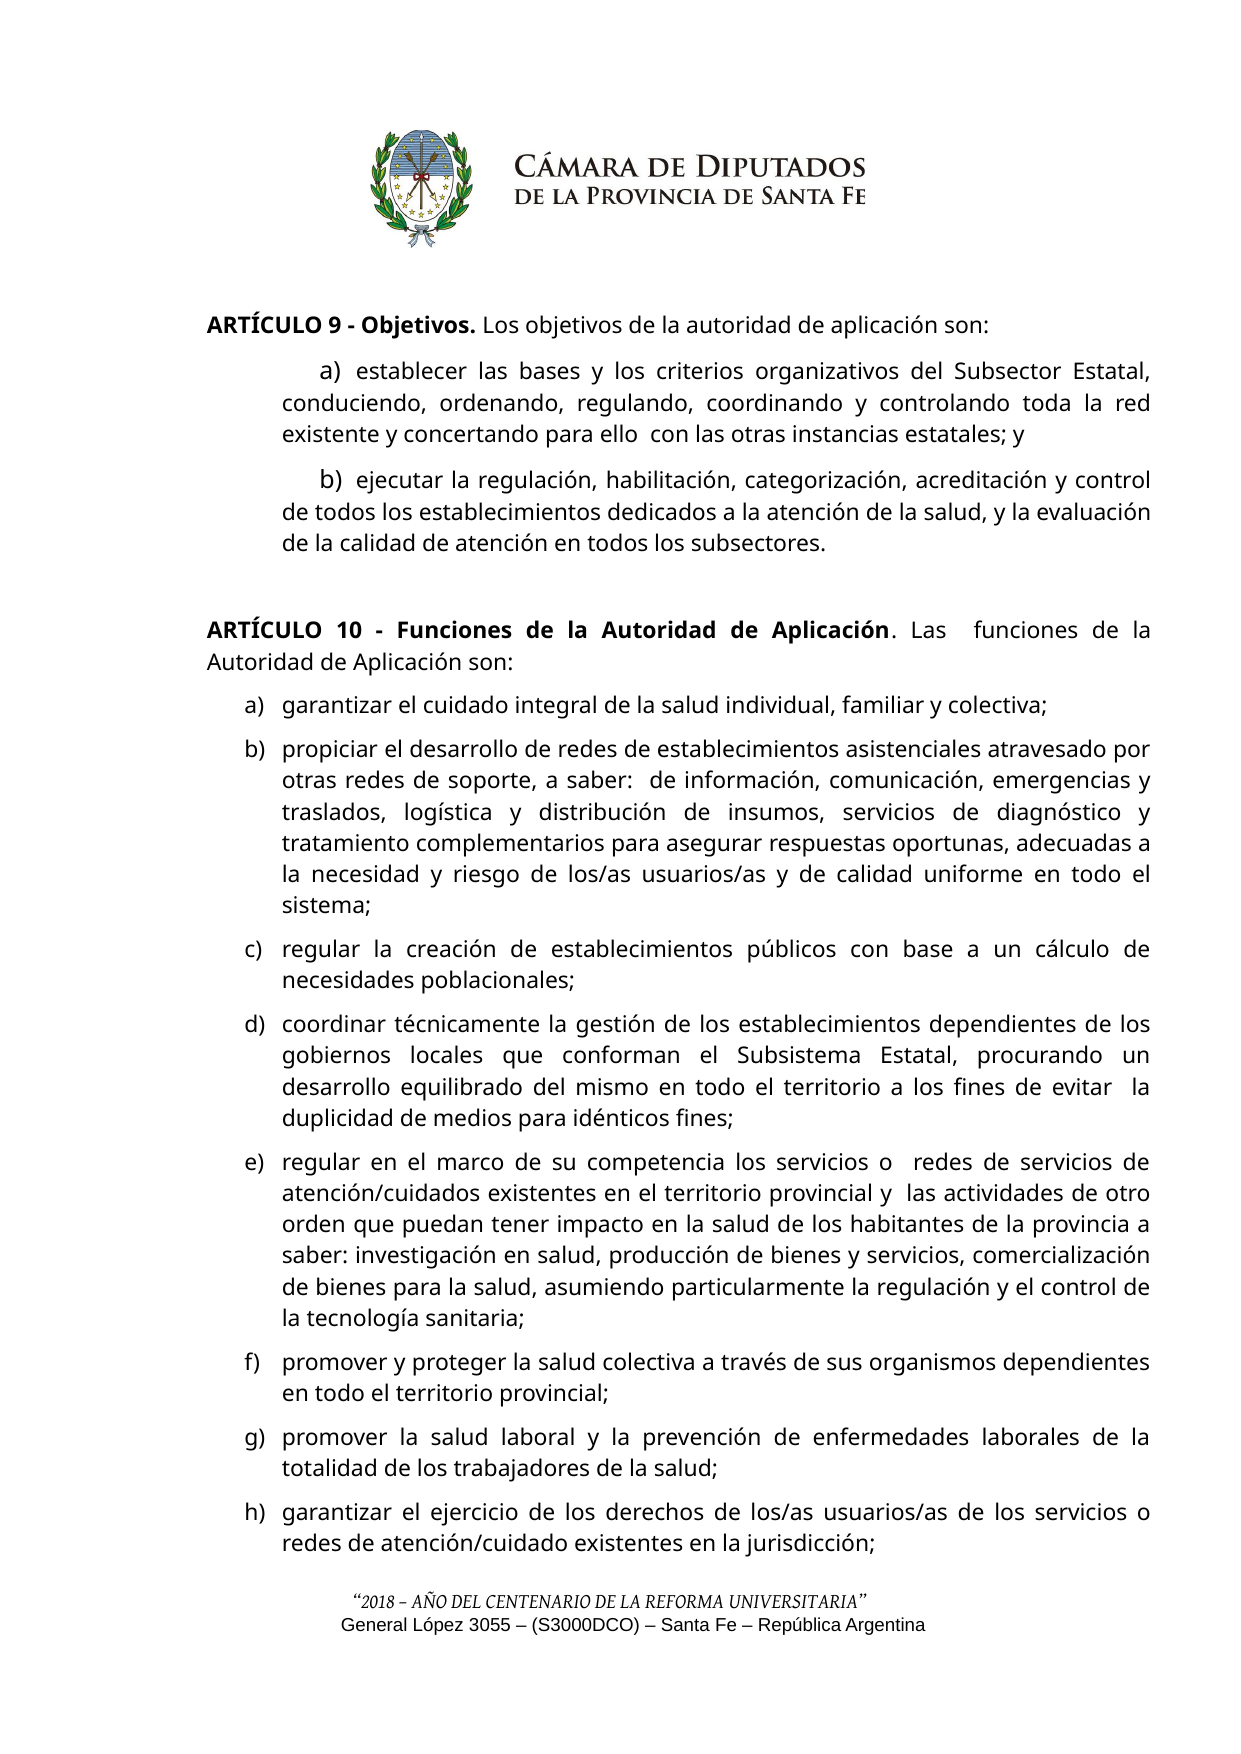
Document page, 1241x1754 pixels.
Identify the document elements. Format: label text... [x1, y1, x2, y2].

text ARTÍCULO 10 - Funciones de la Autoridad de Aplicación. Las funciones de la Autoridad de Aplicación son: [207, 614, 1152, 677]
list regular la creación de establecimientos públicos con base a un cálculo de necesidades poblacionales; [244, 933, 1152, 996]
list propiciar el desarrollo de redes de establecimientos asistenciales atravesado por otras redes de soporte, a saber: de información, comunicación, emergencias y traslados, logística y distribución de insumos, servicios de diagnóstico y tratamiento complementarios para asegurar respuestas oportunas, adecuadas a la necesidad y riesgo de los/as usuarios/as y de calidad uniforme en todo el sistema; [244, 733, 1152, 921]
list regular en el marco de su competencia los servicios o redes de servicios de atención/cuidados existentes en el territorio provincial y las actividades de otro orden que puedan tener impacto en la salud de los habitantes de la provincia a saber: investigación en salud, producción de bienes y servicios, comercialización de bienes para la salud, asumiendo particularmente la regulación y el control de la tecnología sanitaria; [244, 1146, 1152, 1333]
text ARTÍCULO 9 - Objetivos. Los objetivos de la autoridad de aplicación son: [207, 309, 1152, 340]
list promover y proteger la salud colectiva a través de sus organismos dependientes en todo el territorio provincial; [244, 1346, 1152, 1408]
list ejecutar la regulación, habilitación, categorización, acreditación y control de todos los establecimientos dedicados a la atención de la salud, y la evaluación de la calidad de atención en todos los subsectores. [282, 462, 1152, 558]
list garantizar el cuidado integral de la salud individual, familiar y colectiva; [244, 689, 1152, 721]
list promover la salud laboral y la prevención de enfermedades laborales de la totalidad de los trabajadores de la salud; [244, 1421, 1152, 1483]
list coordinar técnicamente la gestión de los establecimientos dependientes de los gobiernos locales que conforman el Subsistema Estatal, procurando un desarrollo equilibrado del mismo en todo el territorio a los fines de evitar la duplicidad de medios para idénticos fines; [244, 1008, 1152, 1133]
list garantizar el ejercicio de los derechos de los/as usuarios/as de los servicios o redes de atención/cuidado existentes en la jurisdicción; [244, 1496, 1152, 1558]
picture [370, 130, 866, 252]
list establecer las bases y los criterios organizativos del Subsector Estatal, conduciendo, ordenando, regulando, coordinando y controlando toda la red existente y concertando para ello con las otras instancias estatales; y [282, 352, 1152, 449]
